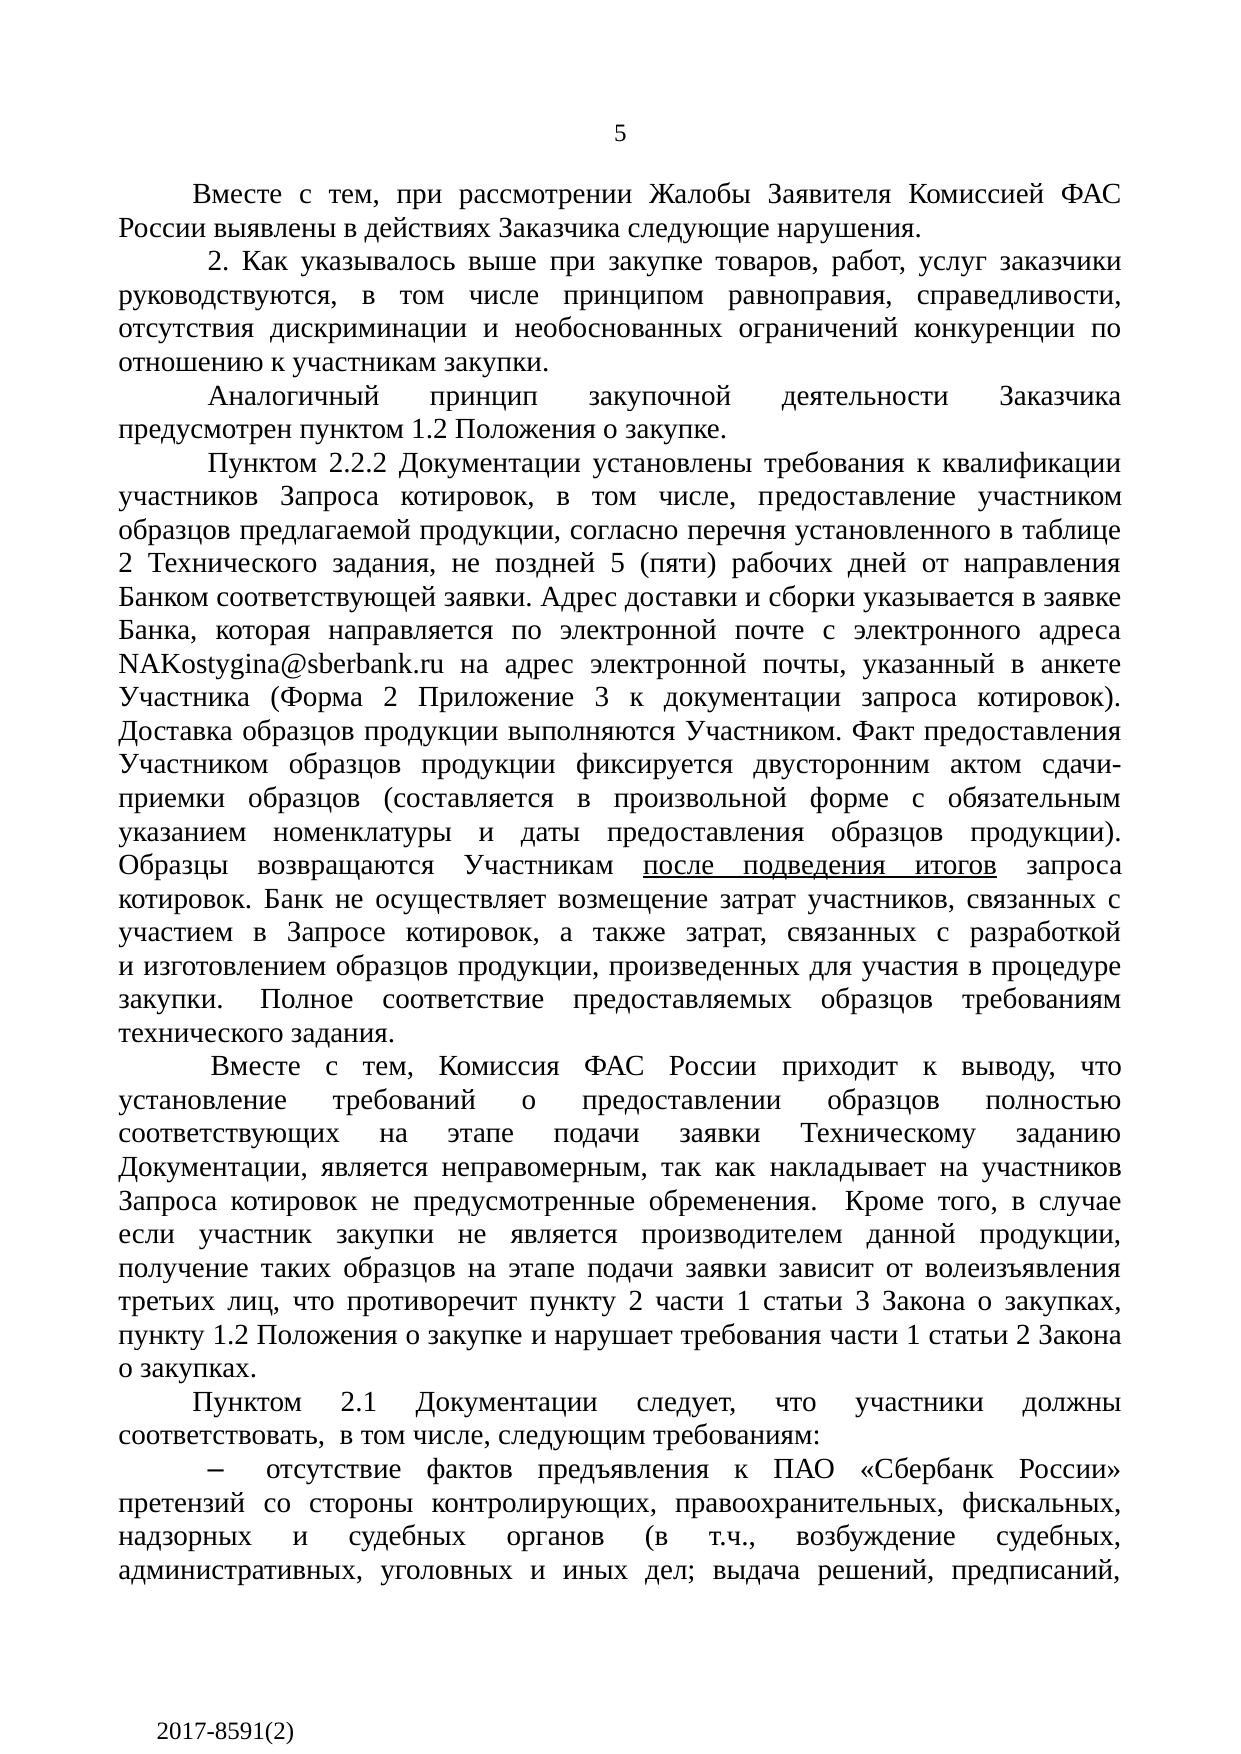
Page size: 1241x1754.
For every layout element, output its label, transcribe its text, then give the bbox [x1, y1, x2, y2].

text 2. Как указывалось выше при закупке товаров, работ, услуг заказчики руководствуются, в том числе принципом равноправия, справедливости, отсутствия дискриминации и необоснованных ограничений конкуренции по отношению к участникам закупки. [118, 243, 1122, 378]
text Аналогичный принцип закупочной деятельности Заказчика предусмотрен пунктом 1.2 Положения о закупке. [118, 378, 1122, 445]
text Пунктом 2.2.2 Документации установлены требования к квалификации участников Запроса котировок, в том числе, предоставление участником образцов предлагаемой продукции, согласно перечня установленного в таблице 2 Технического задания, не поздней 5 (пяти) рабочих дней от направления Банком соответствующей заявки. Адрес доставки и сборки указывается в заявке Банка, которая направляется по электронной почте с электронного адреса NAKostygina@sberbank.ru на адрес электронной почты, указанный в анкете Участника (Форма 2 Приложение 3 к документации запроса котировок). Доставка образцов продукции выполняются Участником. Факт предоставления Участником образцов продукции фиксируется двусторонним актом сдачи-приемки образцов (составляется в произвольной форме с обязательным указанием номенклатуры и даты предоставления образцов продукции). Образцы возвращаются Участникам после подведения итогов запроса котировок. Банк не осуществляет возмещение затрат участников, связанных с участием в Запросе котировок, а также затрат, связанных с разработкой и изготовлением образцов продукции, произведенных для участия в процедуре закупки. Полное соответствие предоставляемых образцов требованиям технического задания. [118, 445, 1122, 1048]
text Вместе с тем, при рассмотрении Жалобы Заявителя Комиссией ФАС России выявлены в действиях Заказчика следующие нарушения. [118, 176, 1122, 243]
text Пунктом 2.1 Документации следует, что участники должны соответствовать, в том числе, следующим требованиям: [118, 1384, 1122, 1451]
list отсутствие фактов предъявления к ПАО «Сбербанк России» претензий со стороны контролирующих, правоохранительных, фискальных, надзорных и судебных органов (в т.ч., возбуждение судебных, административных, уголовных и иных дел; выдача решений, предписаний, [118, 1451, 1122, 1585]
text Вместе с тем, Комиссия ФАС России приходит к выводу, что установление требований о предоставлении образцов полностью соответствующих на этапе подачи заявки Техническому заданию Документации, является неправомерным, так как накладывает на участников Запроса котировок не предусмотренные обременения. Кроме того, в случае если участник закупки не является производителем данной продукции, получение таких образцов на этапе подачи заявки зависит от волеизъявления третьих лиц, что противоречит пункту 2 части 1 статьи 3 Закона о закупках, пункту 1.2 Положения о закупке и нарушает требования части 1 статьи 2 Закона о закупках. [118, 1048, 1122, 1384]
